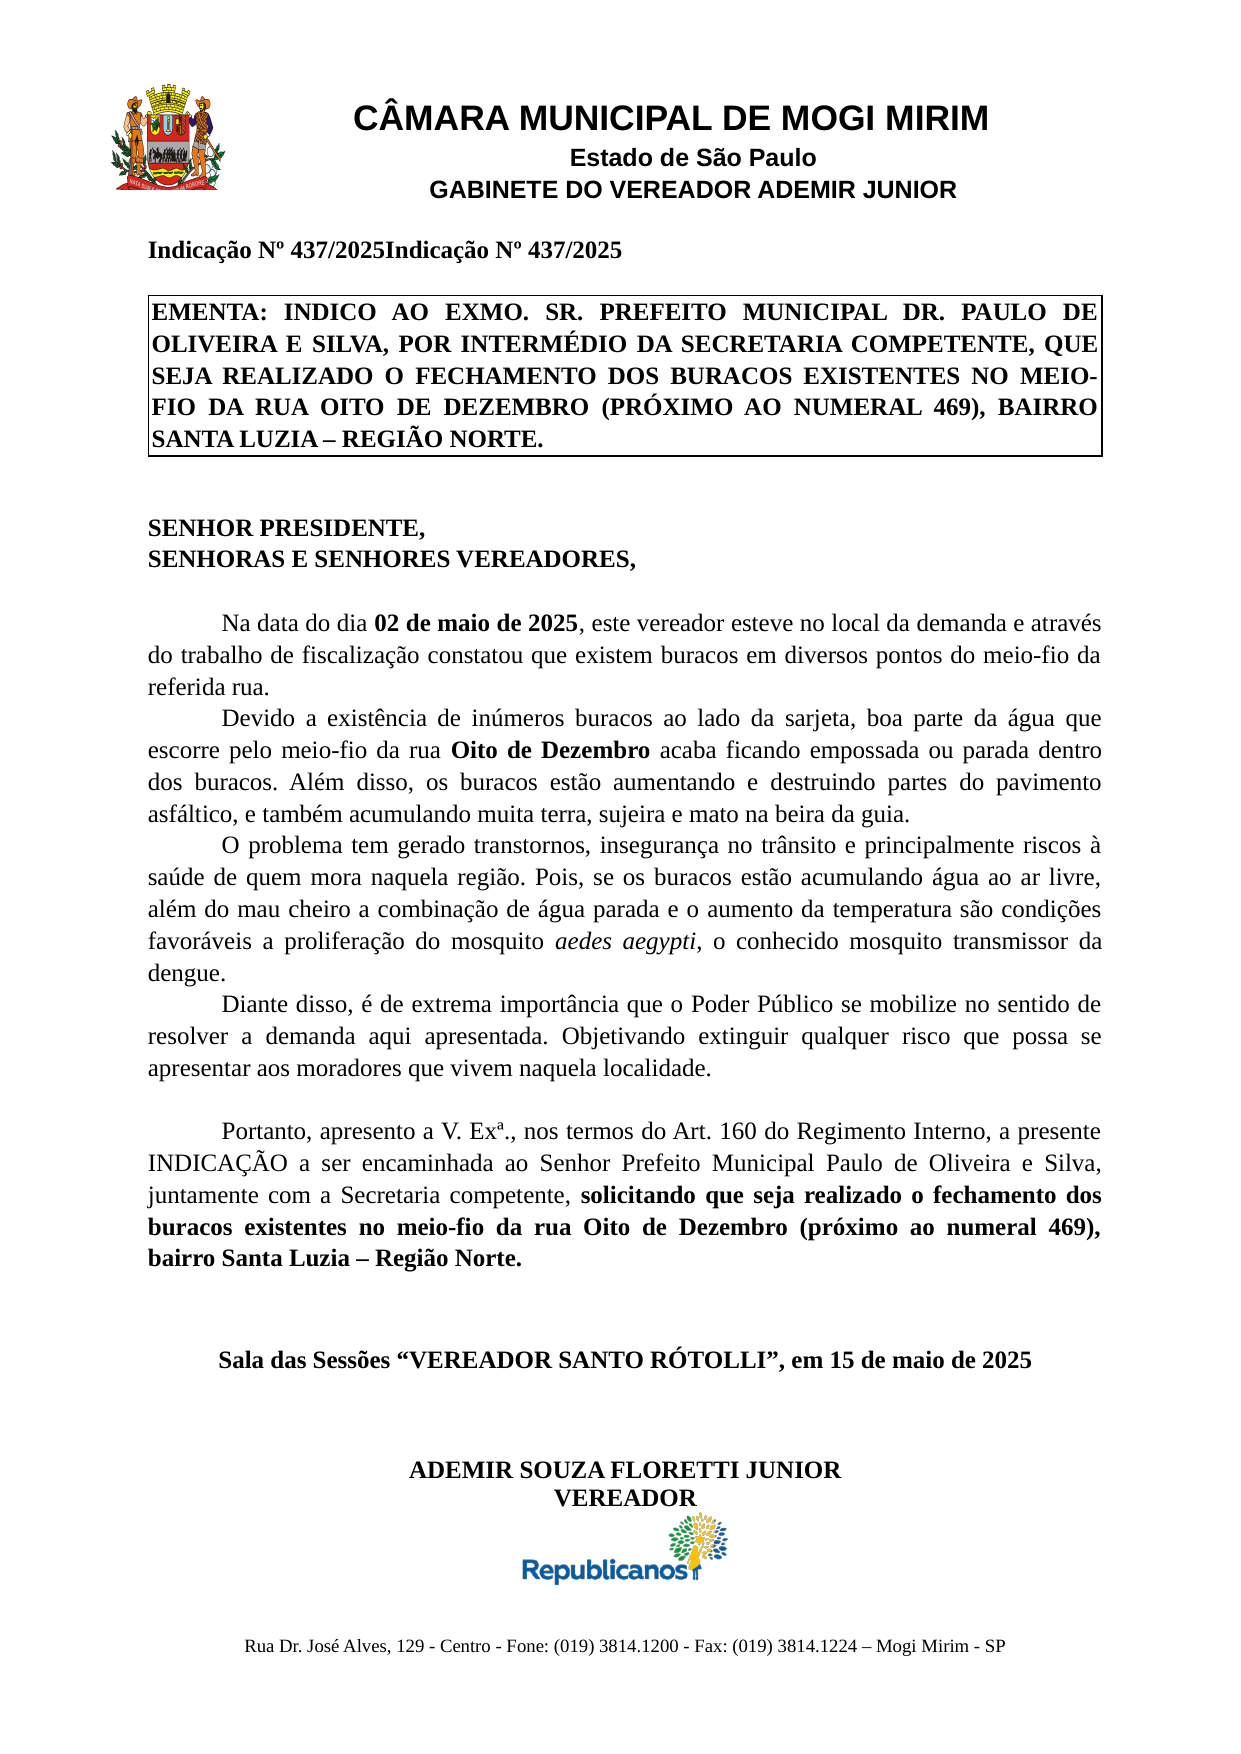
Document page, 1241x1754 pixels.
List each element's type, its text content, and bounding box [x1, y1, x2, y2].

text Indicação Nº 437/2025Indicação Nº 437/2025 [148, 236, 1103, 264]
picture [110, 84, 226, 190]
picture [509, 1504, 741, 1590]
text Sala das Sessões “VEREADOR SANTO RÓTOLLI”, em 15 de maio de 2025 [148, 1346, 1103, 1373]
text Devido a existência de inúmeros buracos ao lado da sarjeta, boa parte da água que escorre pelo meio-fio da rua Oito de Dezembro acaba ficando empossada ou parada dentro dos buracos. Além disso, os buracos estão aumentando e destruindo partes do pavimento asfáltico, e também acumulando muita terra, sujeira e mato na beira da guia. [148, 704, 1103, 827]
text SENHOR PRESIDENTE, [148, 514, 1103, 542]
text ADEMIR SOUZA FLORETTI JUNIOR [148, 1457, 1103, 1484]
text Diante disso, é de extrema importância que o Poder Público se mobilize no sentido de resolver a demanda aqui apresentada. Objetivando extinguir qualquer risco que possa se apresentar aos moradores que vivem naquela localidade. [148, 990, 1103, 1082]
text VEREADOR [148, 1484, 1103, 1512]
text Na data do dia 02 de maio de 2025, este vereador esteve no local da demanda e através do trabalho de fiscalização constatou que existem buracos em diversos pontos do meio-fio da referida rua. [148, 609, 1103, 700]
text EMENTA: INDICO AO EXMO. SR. PREFEITO MUNICIPAL DR. PAULO DE OLIVEIRA E SILVA, POR INTERMÉDIO DA SECRETARIA COMPETENTE, QUE SEJA REALIZADO O FECHAMENTO DOS BURACOS EXISTENTES NO MEIO-FIO DA RUA OITO DE DEZEMBRO (PRÓXIMO AO NUMERAL 469), BAIRRO SANTA LUZIA – REGIÃO NORTE. [149, 296, 1101, 455]
text O problema tem gerado transtornos, insegurança no trânsito e principalmente riscos à saúde de quem mora naquela região. Pois, se os buracos estão acumulando água ao ar livre, além do mau cheiro a combinação de água parada e o aumento da temperatura são condições favoráveis a proliferação do mosquito aedes aegypti, o conhecido mosquito transmissor da dengue. [148, 832, 1103, 986]
text Portanto, apresento a V. Exª., nos termos do Art. 160 do Regimento Interno, a presente INDICAÇÃO a ser encaminhada ao Senhor Prefeito Municipal Paulo de Oliveira e Silva, juntamente com a Secretaria competente, solicitando que seja realizado o fechamento dos buracos existentes no meio-fio da rua Oito de Dezembro (próximo ao numeral 469), bairro Santa Luzia – Região Norte. [148, 1117, 1103, 1272]
text SENHORAS E SENHORES VEREADORES, [148, 546, 1103, 573]
